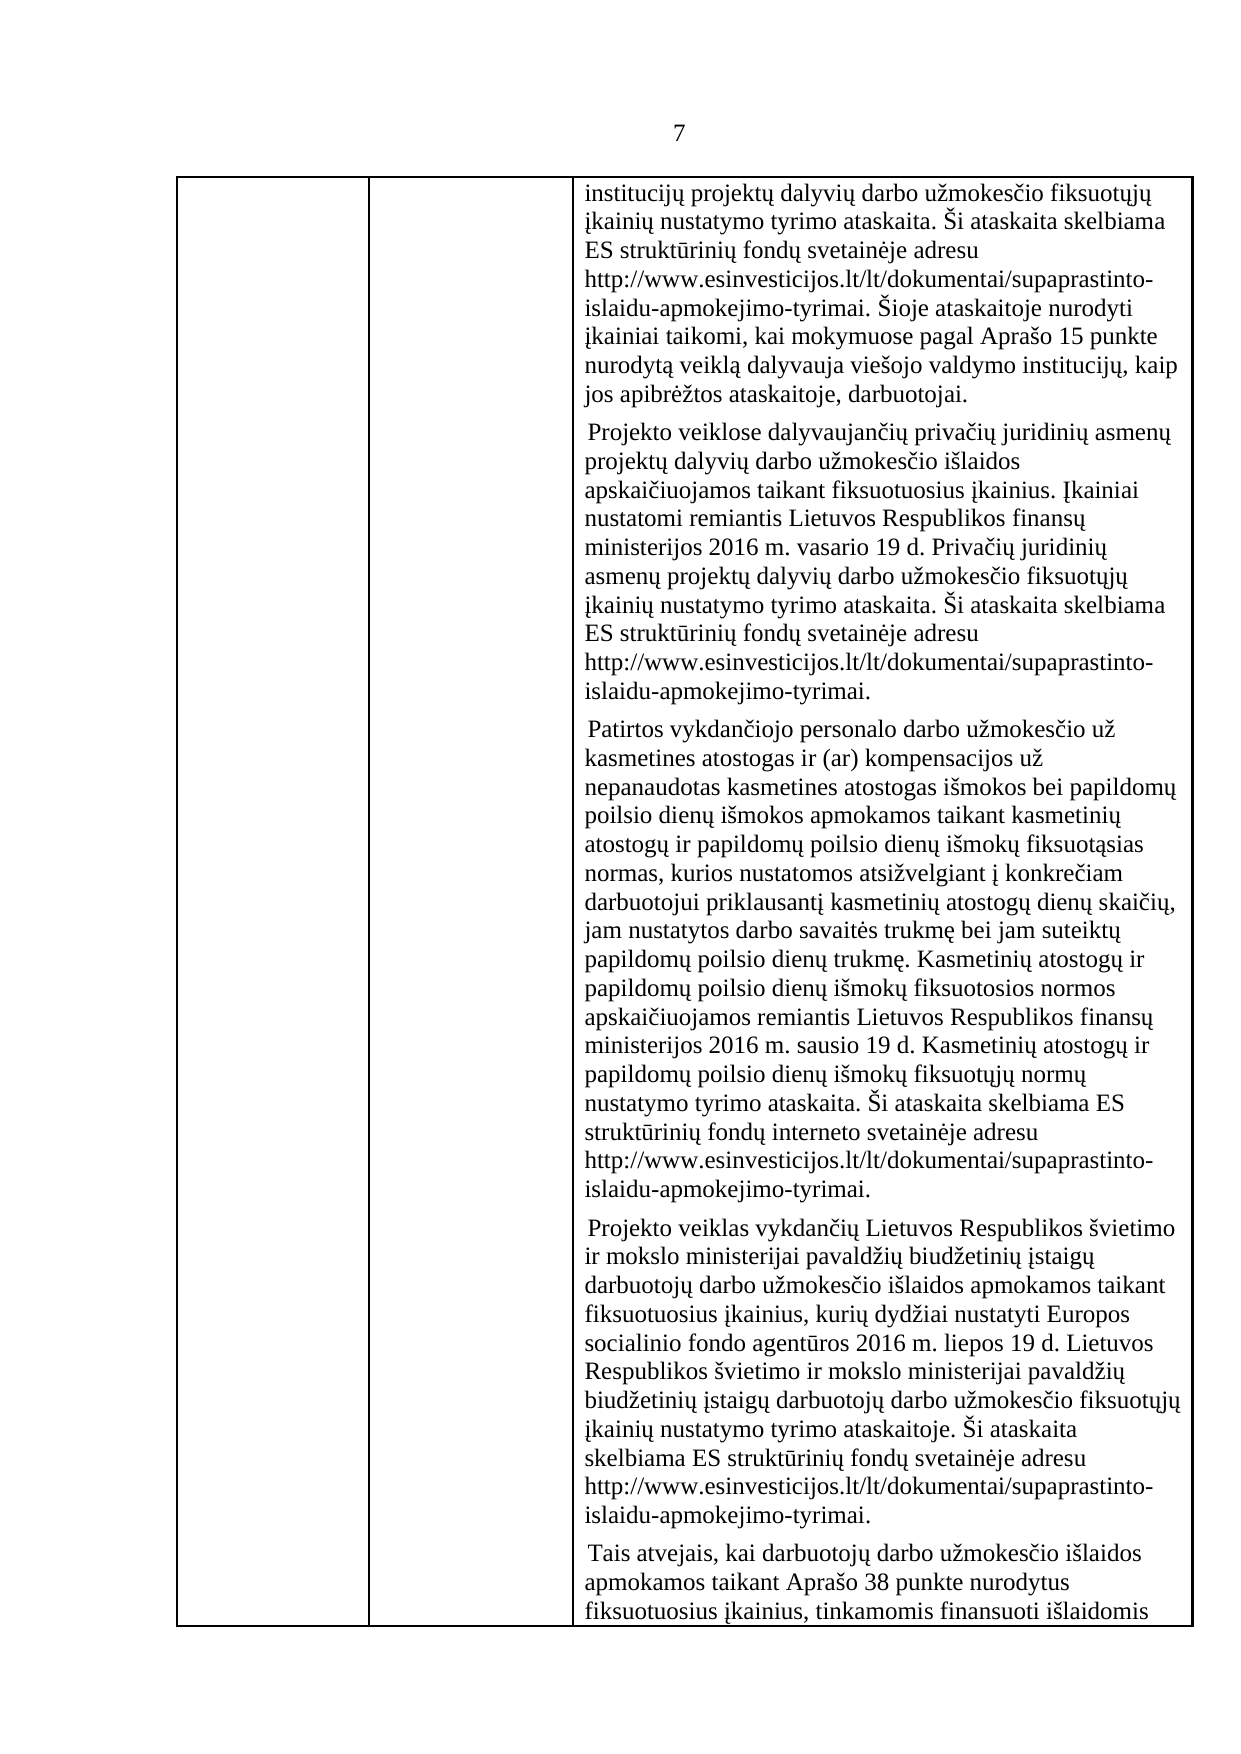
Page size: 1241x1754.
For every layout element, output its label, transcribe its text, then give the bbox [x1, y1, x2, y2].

table_cell institucijų projektų dalyvių darbo užmokesčio fiksuotųjų įkainių nustatymo tyrimo ataskaita. Ši ataskaita skelbiama ES struktūrinių fondų svetainėje adresu http://www.esinvesticijos.lt/lt/dokumentai/supaprastinto-islaidu-apmokejimo-tyrimai. Šioje ataskaitoje nurodyti įkainiai taikomi, kai mokymuose pagal Aprašo 15 punkte nurodytą veiklą dalyvauja viešojo valdymo institucijų, kaip jos apibrėžtos ataskaitoje, darbuotojai. Projekto veiklose dalyvaujančių privačių juridinių asmenų projektų dalyvių darbo užmokesčio išlaidos apskaičiuojamos taikant fiksuotuosius įkainius. Įkainiai nustatomi remiantis Lietuvos Respublikos finansų ministerijos 2016 m. vasario 19 d. Privačių juridinių asmenų projektų dalyvių darbo užmokesčio fiksuotųjų įkainių nustatymo tyrimo ataskaita. Ši ataskaita skelbiama ES struktūrinių fondų svetainėje adresu http://www.esinvesticijos.lt/lt/dokumentai/supaprastinto-islaidu-apmokejimo-tyrimai. Patirtos vykdančiojo personalo darbo užmokesčio už kasmetines atostogas ir (ar) kompensacijos už nepanaudotas kasmetines atostogas išmokos bei papildomų poilsio dienų išmokos apmokamos taikant kasmetinių atostogų ir papildomų poilsio dienų išmokų fiksuotąsias normas, kurios nustatomos atsižvelgiant į konkrečiam darbuotojui priklausantį kasmetinių atostogų dienų skaičių, jam nustatytos darbo savaitės trukmę bei jam suteiktų papildomų poilsio dienų trukmę. Kasmetinių atostogų ir papildomų poilsio dienų išmokų fiksuotosios normos apskaičiuojamos remiantis Lietuvos Respublikos finansų ministerijos 2016 m. sausio 19 d. Kasmetinių atostogų ir papildomų poilsio dienų išmokų fiksuotųjų normų nustatymo tyrimo ataskaita. Ši ataskaita skelbiama ES struktūrinių fondų interneto svetainėje adresu http://www.esinvesticijos.lt/lt/dokumentai/supaprastinto-islaidu-apmokejimo-tyrimai. Projekto veiklas vykdančių Lietuvos Respublikos švietimo ir mokslo ministerijai pavaldžių biudžetinių įstaigų darbuotojų darbo užmokesčio išlaidos apmokamos taikant fiksuotuosius įkainius, kurių dydžiai nustatyti Europos socialinio fondo agentūros 2016 m. liepos 19 d. Lietuvos Respublikos švietimo ir mokslo ministerijai pavaldžių biudžetinių įstaigų darbuotojų darbo užmokesčio fiksuotųjų įkainių nustatymo tyrimo ataskaitoje. Ši ataskaita skelbiama ES struktūrinių fondų svetainėje adresu http://www.esinvesticijos.lt/lt/dokumentai/supaprastinto-islaidu-apmokejimo-tyrimai. Tais atvejais, kai darbuotojų darbo užmokesčio išlaidos apmokamos taikant Aprašo 38 punkte nurodytus fiksuotuosius įkainius, tinkamomis finansuoti išlaidomis [574, 178, 1191, 1625]
table_cell [370, 178, 572, 1625]
table_cell [178, 178, 368, 1625]
